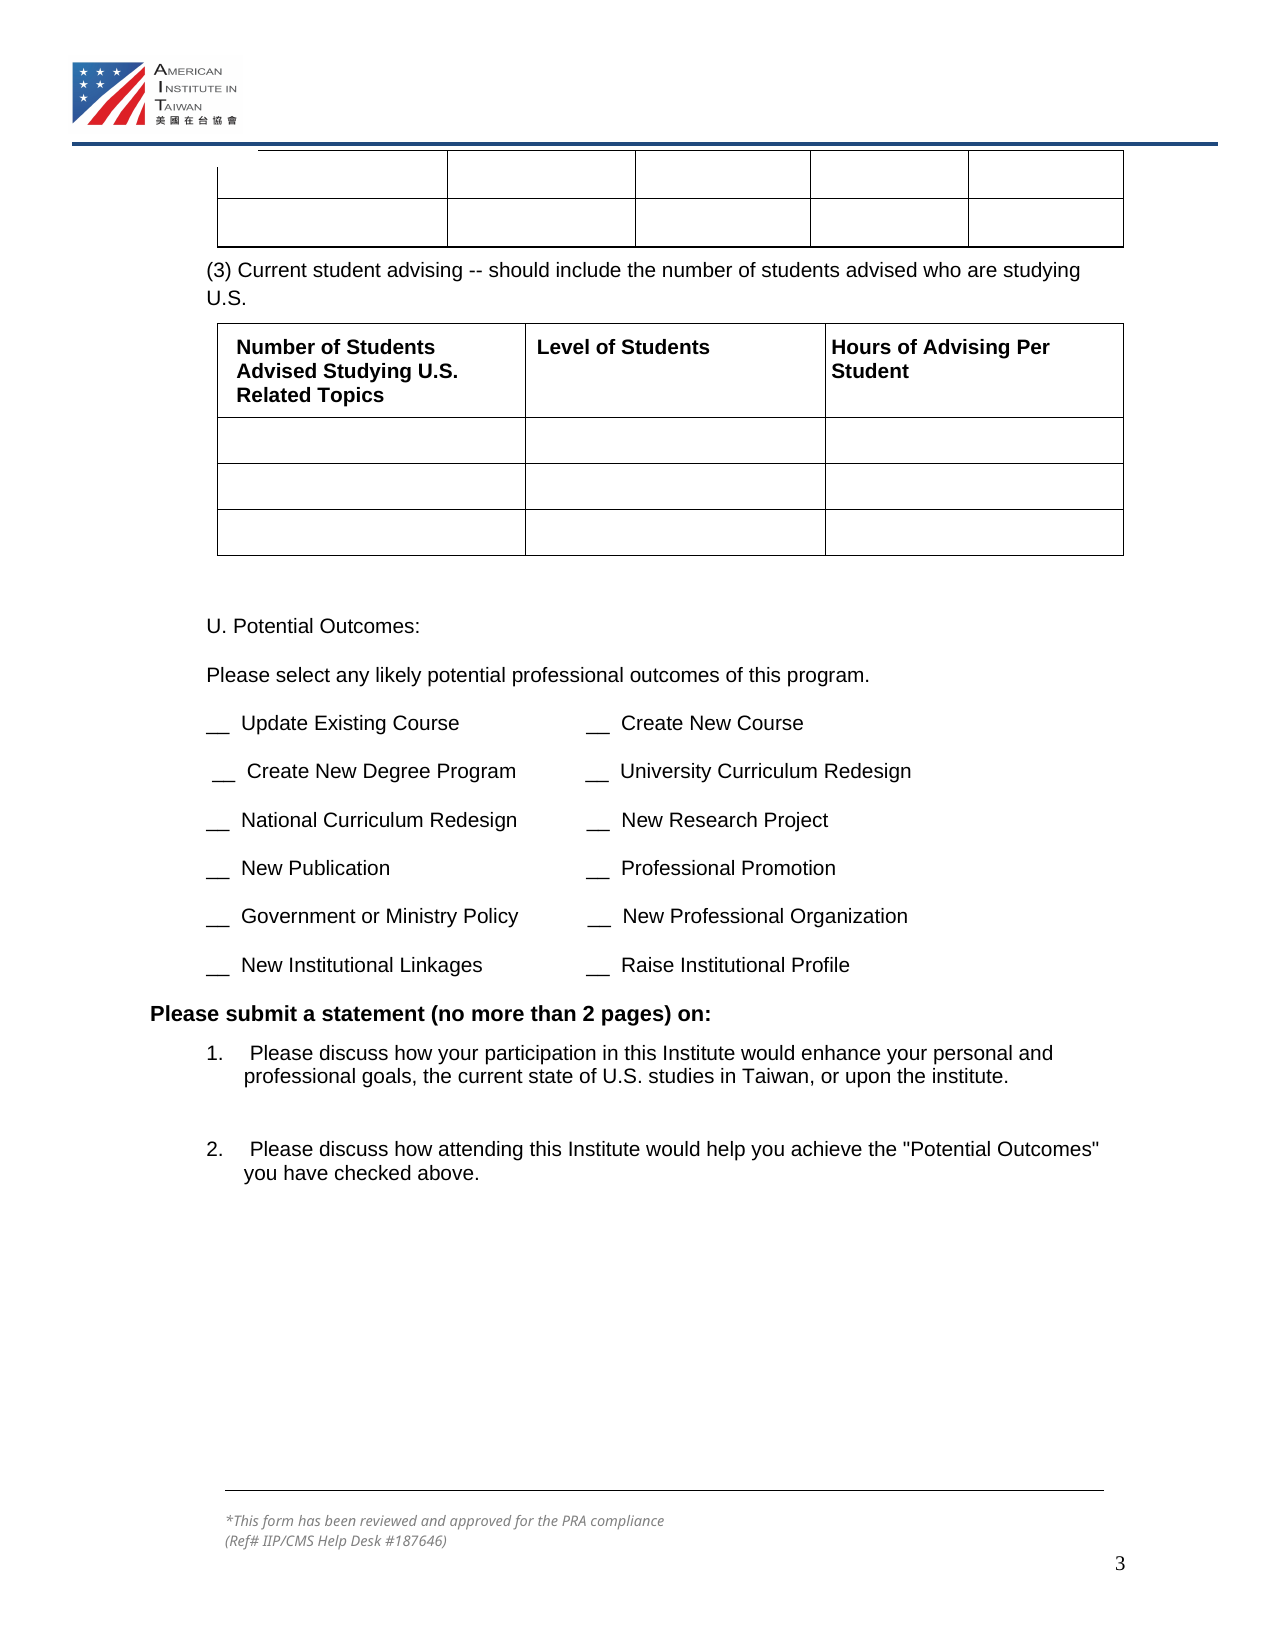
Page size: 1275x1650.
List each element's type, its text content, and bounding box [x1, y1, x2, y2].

table_cell [526, 510, 825, 554]
table_cell [218, 510, 525, 554]
table_cell [526, 464, 825, 509]
table_header Level of Students [526, 324, 825, 417]
table_cell [826, 464, 1123, 509]
table_cell [969, 151, 1123, 198]
table_cell [218, 199, 447, 246]
text __ Update Existing Course __ Create New Course [206, 711, 1125, 735]
table_cell [448, 151, 635, 198]
text __ Government or Ministry Policy __ New Professional Organization [206, 904, 1125, 928]
list Please discuss how attending this Institute would help you achieve the "Potential Outcomes" you have checked above. [206, 1137, 1125, 1184]
text __ Create New Degree Program __ University Curriculum Redesign [206, 759, 1125, 783]
text __ New Institutional Linkages __ Raise Institutional Profile [206, 953, 1125, 977]
text Please select any likely potential professional outcomes of this program. [206, 663, 1125, 687]
table_cell [811, 151, 968, 198]
table_cell [218, 464, 525, 509]
table_cell [826, 510, 1123, 554]
text U. Potential Outcomes: [206, 614, 1125, 638]
list Please discuss how your participation in this Institute would enhance your personal and professional goals, the current state of U.S. studies in Taiwan, or upon the institute. [206, 1040, 1125, 1088]
table_cell [826, 418, 1123, 463]
table_cell [969, 199, 1123, 246]
table_cell [636, 199, 810, 246]
table_cell [526, 418, 825, 463]
text Please submit a statement (no more than 2 pages) on: [150, 1001, 1125, 1026]
table_header Number of Students Advised Studying U.S. Related Topics [218, 324, 525, 417]
text __ New Publication __ Professional Promotion [206, 856, 1125, 880]
text __ National Curriculum Redesign __ New Research Project [206, 808, 1125, 832]
table_cell [448, 199, 635, 246]
table_cell [218, 418, 525, 463]
table_header Hours of Advising Per Student [826, 324, 1123, 417]
table_cell [811, 199, 968, 246]
table_cell [636, 151, 810, 198]
table_cell [218, 151, 447, 198]
text (3) Current student advising -- should include the number of students advised who are studying U.S. [206, 258, 1125, 309]
